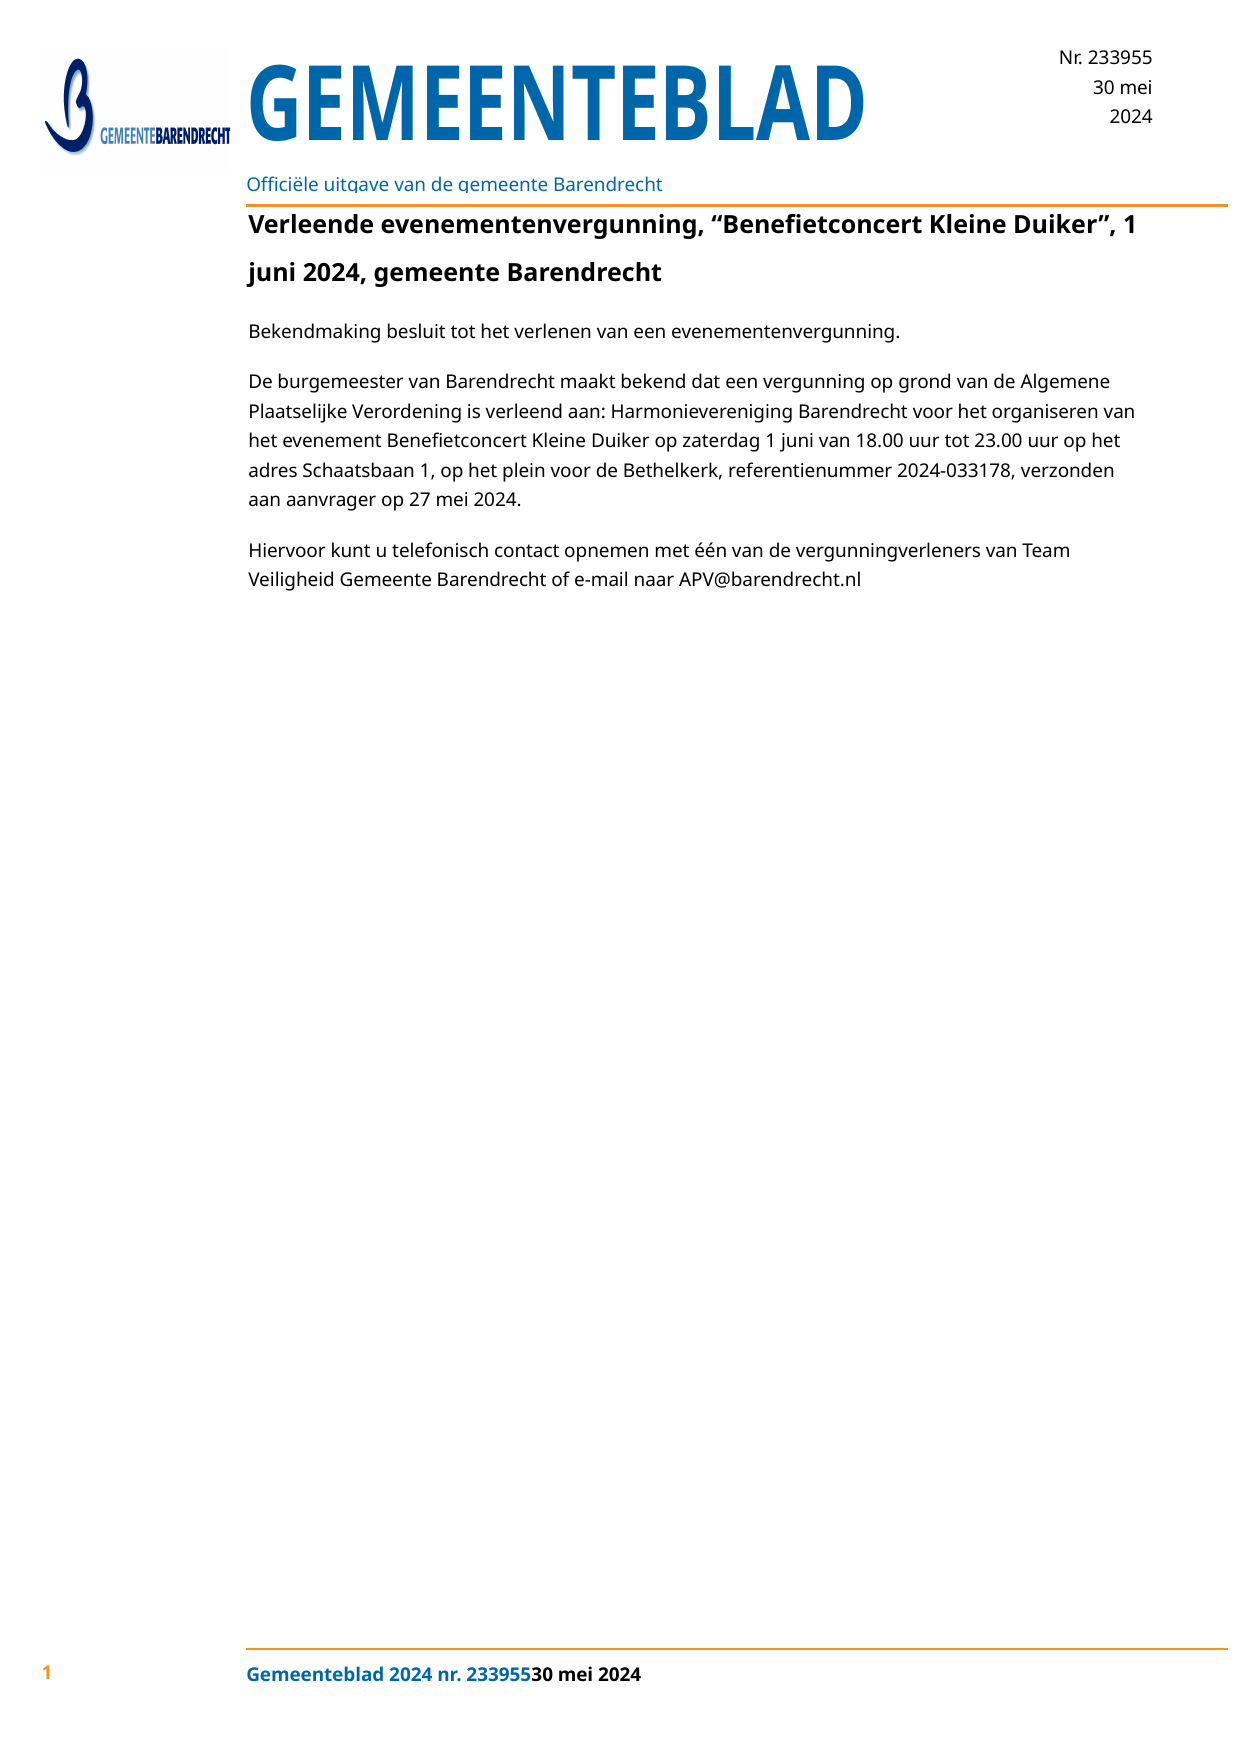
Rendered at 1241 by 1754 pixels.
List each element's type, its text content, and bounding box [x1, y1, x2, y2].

text Verleende evenementenvergunning, “Benefietconcert Kleine Duiker”, 1 juni 2024, gemeente Barendrecht [248, 207, 1152, 288]
text Hiervoor kunt u telefonisch contact opnemen met één van de vergunningverleners van Team Veiligheid Gemeente Barendrecht of e-mail naar APV@barendrecht.nl [248, 537, 1152, 592]
picture [41, 47, 231, 172]
text De burgemeester van Barendrecht maakt bekend dat een vergunning op grond van de Algemene Plaatselijke Verordening is verleend aan: Harmonievereniging Barendrecht voor het organiseren van het evenement Benefietconcert Kleine Duiker op zaterdag 1 juni van 18.00 uur tot 23.00 uur op het adres Schaatsbaan 1, op het plein voor de Bethelkerk, referentienummer 2024-033178, verzonden aan aanvrager op 27 mei 2024. [248, 368, 1152, 512]
text Bekendmaking besluit tot het verlenen van een evenementenvergunning. [248, 318, 1152, 344]
